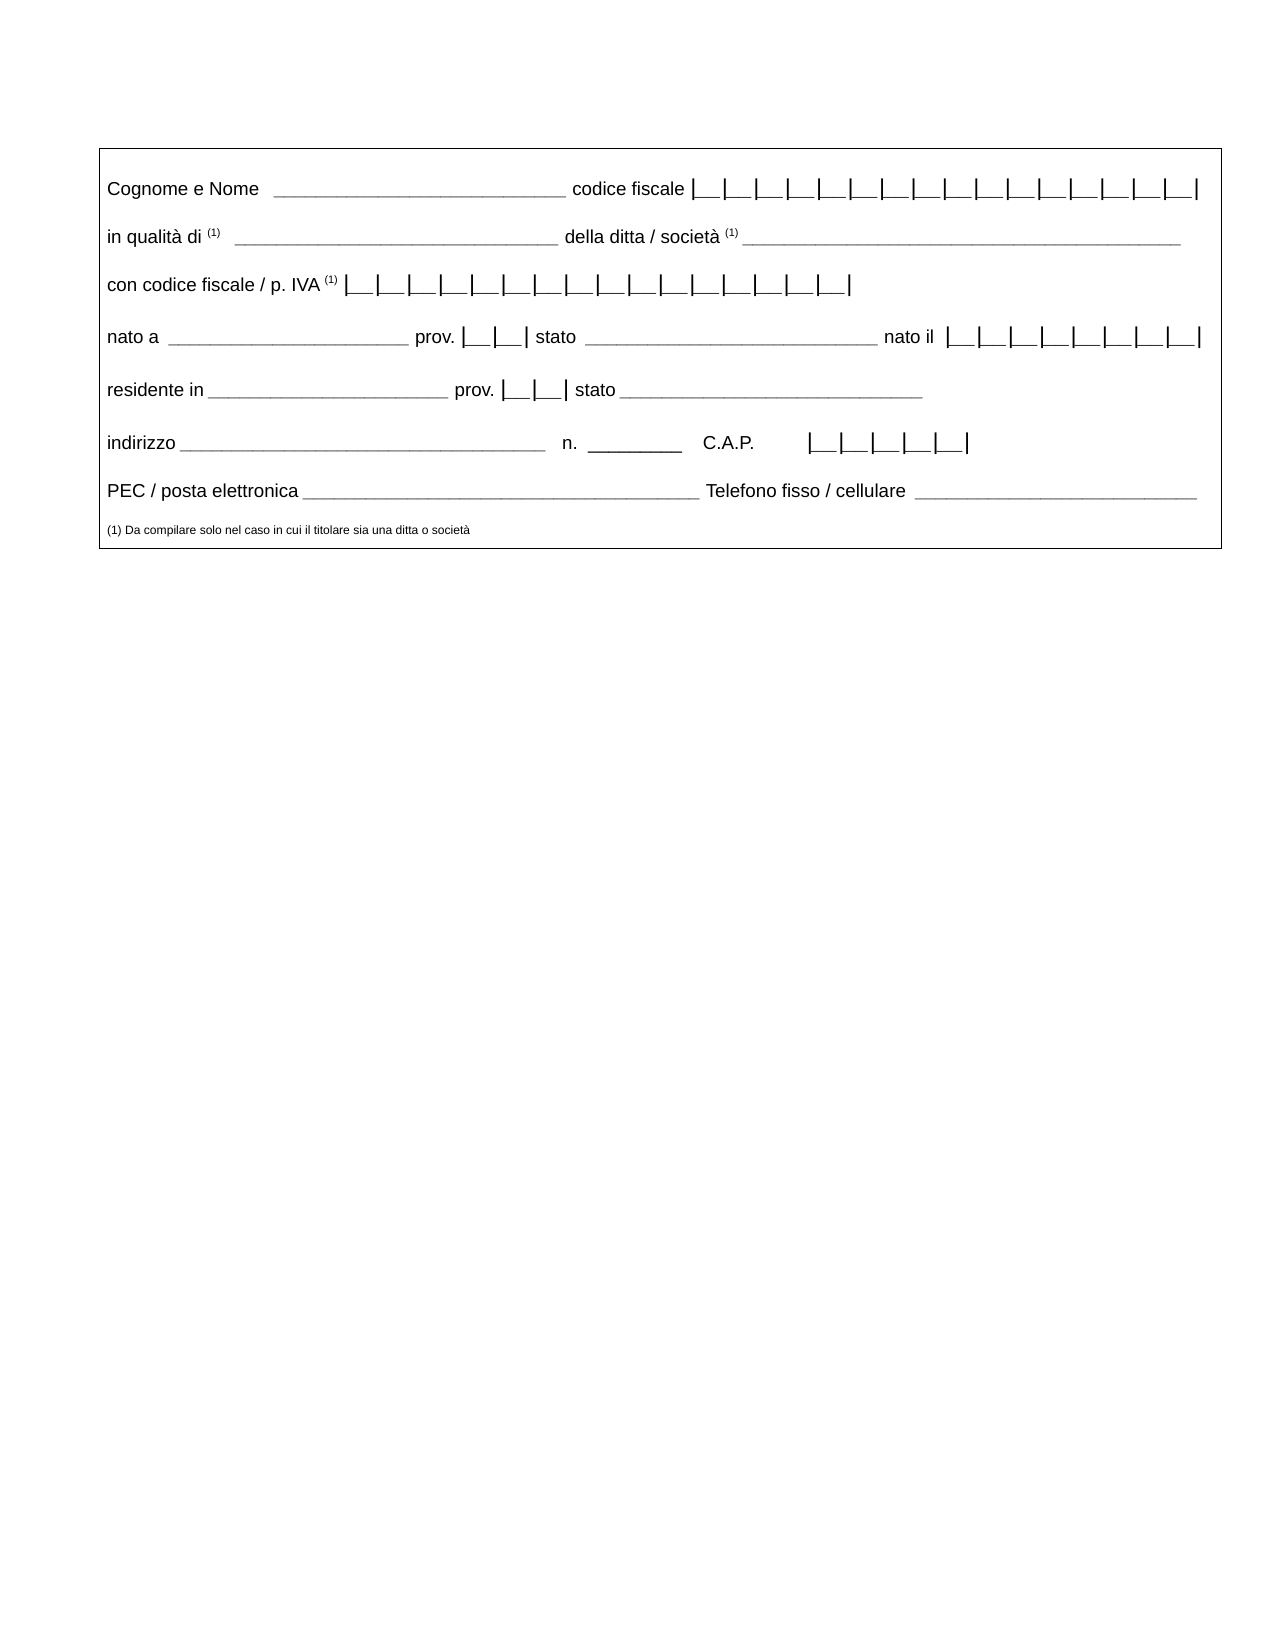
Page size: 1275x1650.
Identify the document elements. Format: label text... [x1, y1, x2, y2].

table_header Cognome e Nome ____________________________ codice fiscale |__|__|__|__|__|__|__|__|__|__|__|__|__|__|__|__| in qualità di (1) _______________________________ della ditta / società (1) __________________________________________ con codice fiscale / p. IVA (1) |__|__|__|__|__|__|__|__|__|__|__|__|__|__|__|__| nato a _______________________ prov. |__|__| stato ____________________________ nato il |__|__|__|__|__|__|__|__| residente in _______________________ prov. |__|__| stato _____________________________ indirizzo ___________________________________ n. _________ C.A.P. |__|__|__|__|__| PEC / posta elettronica ______________________________________ Telefono fisso / cellulare ___________________________ (1) Da compilare solo nel caso in cui il titolare sia una ditta o società [100, 149, 1221, 547]
